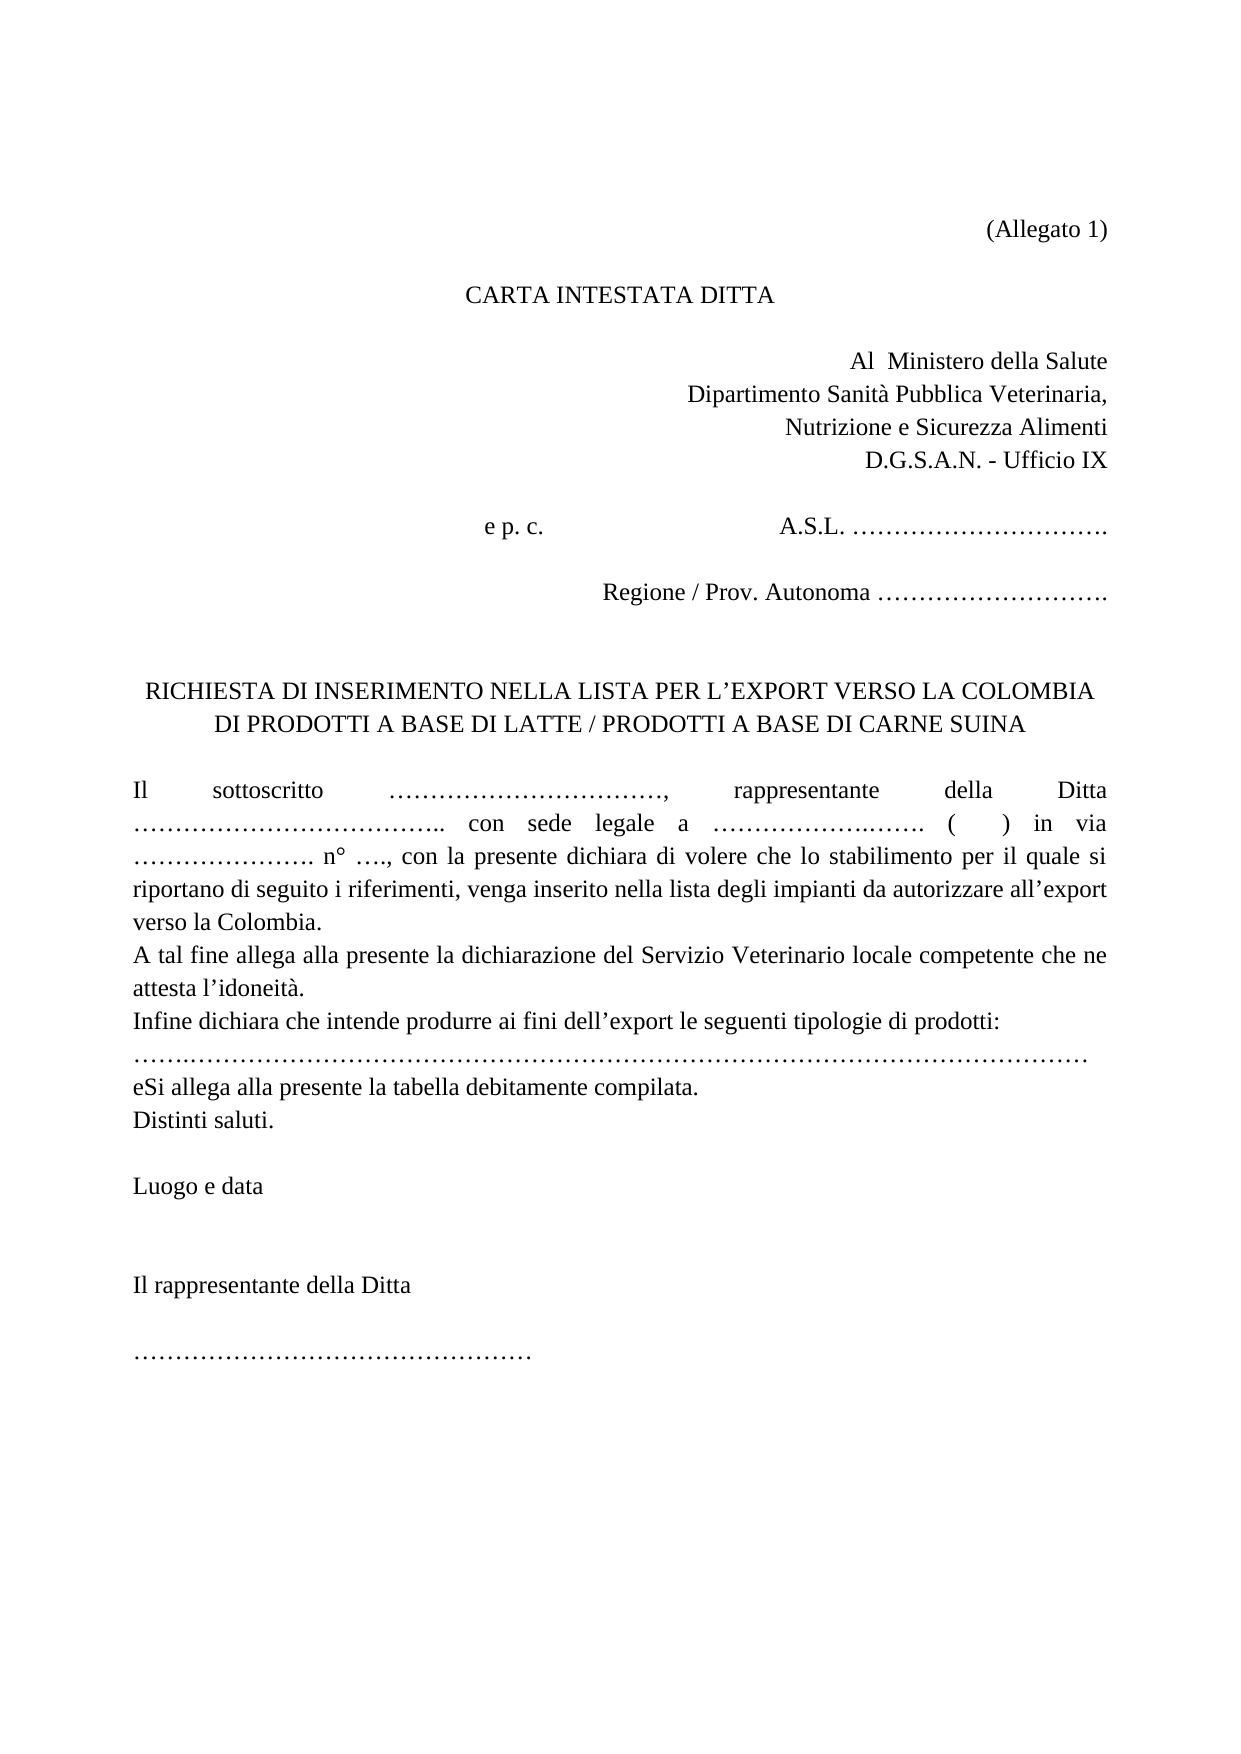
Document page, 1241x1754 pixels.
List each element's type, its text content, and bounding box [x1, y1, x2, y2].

text Il rappresentante della Ditta [133, 1270, 1108, 1299]
text Regione / Prov. Autonoma ………………………. [133, 577, 1108, 606]
text Infine dichiara che intende produrre ai fini dell’export le seguenti tipologie di prodotti: [133, 1006, 1108, 1035]
text CARTA INTESTATA DITTA [133, 280, 1108, 308]
text Nutrizione e Sicurezza Alimenti [133, 412, 1108, 441]
text ………………………………………… [133, 1336, 1108, 1365]
text Luogo e data [133, 1171, 1108, 1200]
text Dipartimento Sanità Pubblica Veterinaria, [133, 379, 1108, 407]
text Al Ministero della Salute [133, 346, 1108, 374]
text RICHIESTA DI INSERIMENTO NELLA LISTA PER L’EXPORT VERSO LA COLOMBIA DI PRODOTTI A BASE DI LATTE / PRODOTTI A BASE DI CARNE SUINA [133, 676, 1108, 738]
text (Allegato 1) [133, 214, 1108, 242]
text …….………………………………………………………………………………………………eSi allega alla presente la tabella debitamente compilata. [133, 1039, 1108, 1101]
text e p. c. A.S.L. …………………………. [133, 511, 1108, 539]
text D.G.S.A.N. - Ufficio IX [133, 445, 1108, 473]
text Distinti saluti. [133, 1105, 1108, 1134]
text A tal fine allega alla presente la dichiarazione del Servizio Veterinario locale competente che ne attesta l’idoneità. [133, 940, 1108, 1002]
text Il sottoscritto ……………………………, rappresentante della Ditta ……………………………….. con sede legale a ……………….……. ( ) in via …………………. n° …., con la presente dichiara di volere che lo stabilimento per il quale si riportano di seguito i riferimenti, venga inserito nella lista degli impianti da autorizzare all’export verso la Colombia. [133, 775, 1108, 936]
